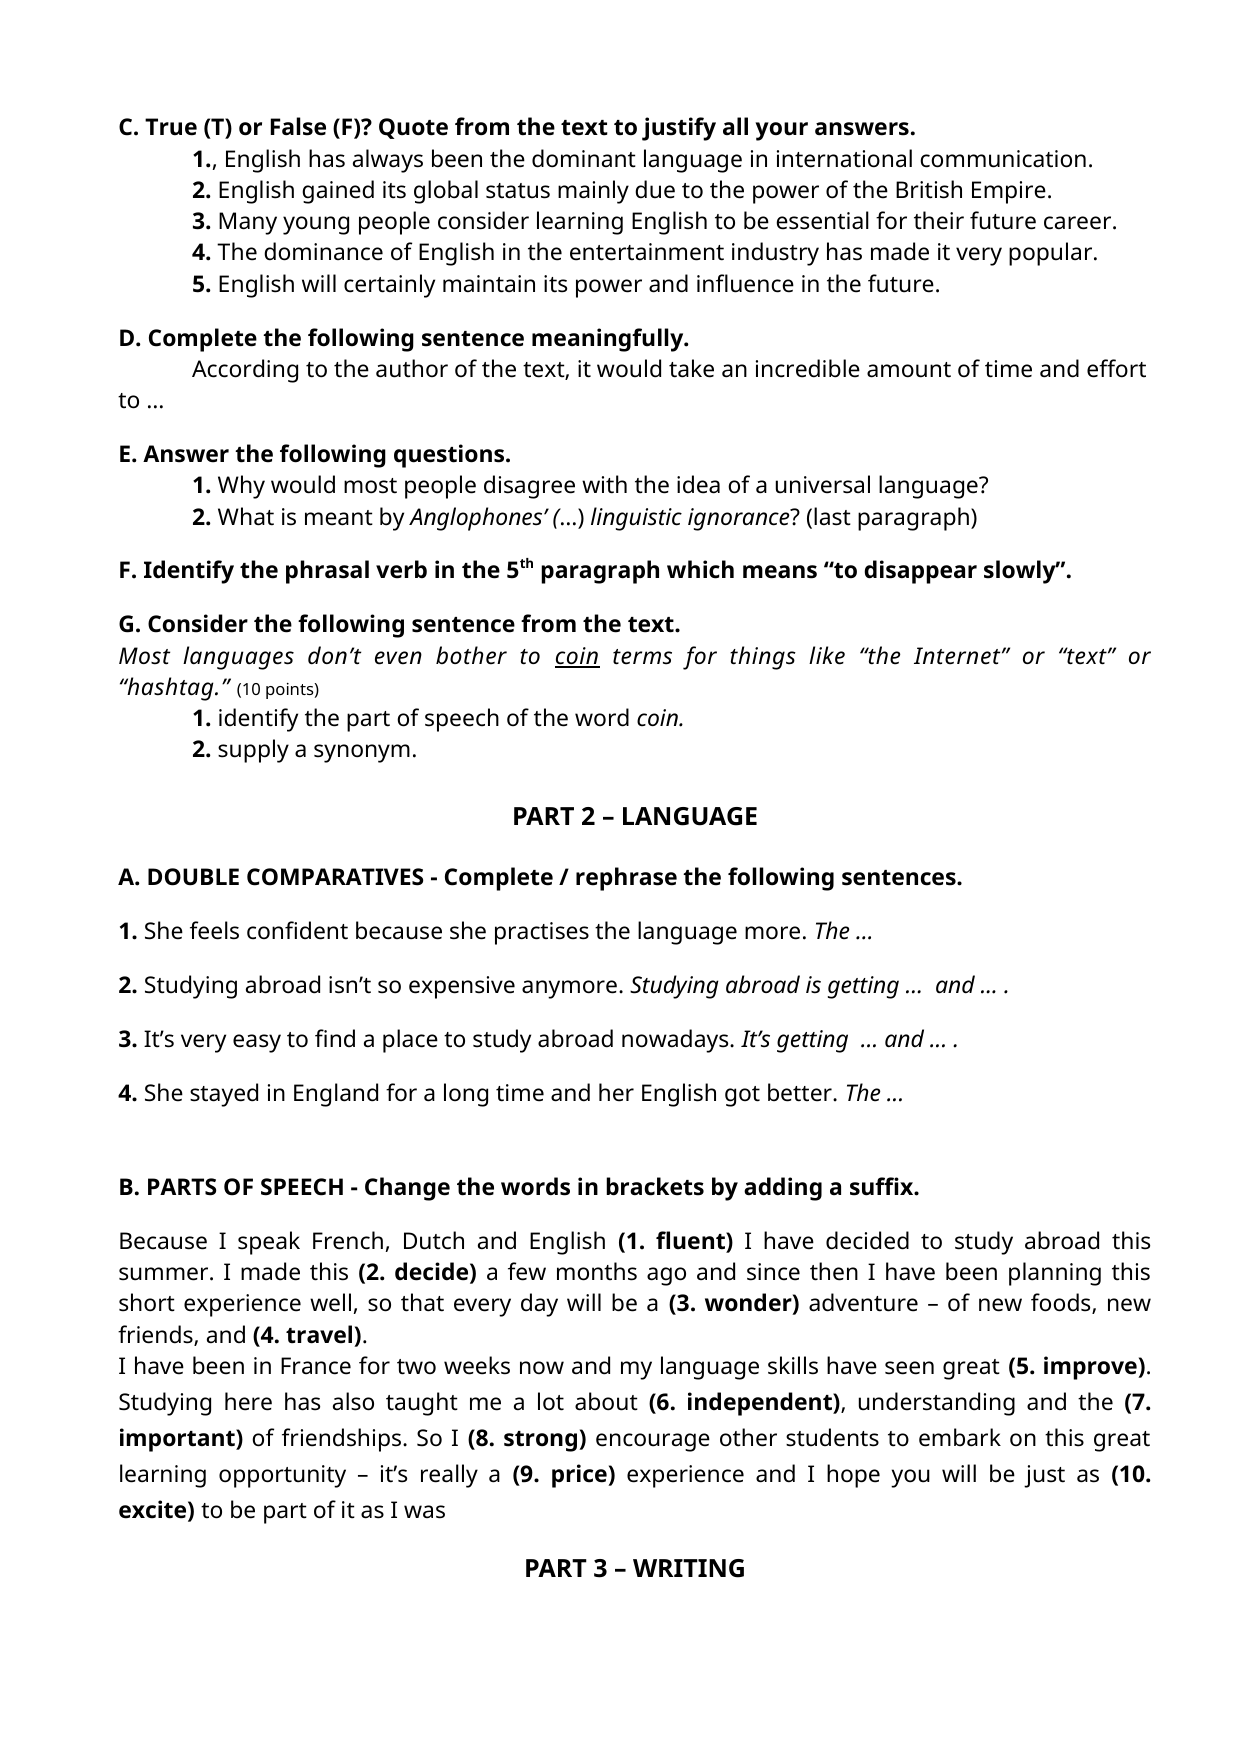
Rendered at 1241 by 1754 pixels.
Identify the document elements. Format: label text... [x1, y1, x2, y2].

text 2. English gained its global status mainly due to the power of the British Empire. [118, 174, 1152, 205]
text 1. identify the part of speech of the word coin. [118, 702, 1152, 733]
text PART 3 – WRITING [118, 1550, 1152, 1584]
text B. PARTS OF SPEECH - Change the words in brackets by adding a suffix. [118, 1171, 1152, 1202]
text F. Identify the phrasal verb in the 5th paragraph which means “to disappear slowly”. [118, 554, 1152, 586]
text Because I speak French, Dutch and English (1. fluent) I have decided to study abroad this summer. I made this (2. decide) a few months ago and since then I have been planning this short experience well, so that every day will be a (3. wonder) adventure – of new foods, new friends, and (4. travel). [118, 1225, 1152, 1350]
text 2. What is meant by Anglophones’ (…) linguistic ignorance? (last paragraph) [118, 501, 1152, 532]
text 2. Studying abroad isn’t so expensive anymore. Studying abroad is getting … and ... . [118, 969, 1152, 1000]
text 4. The dominance of English in the entertainment industry has made it very popular. [118, 236, 1152, 268]
text According to the author of the text, it would take an incredible amount of time and effort to … [118, 353, 1152, 415]
text A. DOUBLE COMPARATIVES - Complete / rephrase the following sentences. [118, 861, 1152, 892]
text 1., English has always been the dominant language in international communication. [192, 143, 1152, 174]
text C. True (T) or False (F)? Quote from the text to justify all your answers. [118, 111, 1152, 143]
text 3. It’s very easy to find a place to study abroad nowadays. It’s getting … and ... . [118, 1023, 1152, 1054]
text I have been in France for two weeks now and my language skills have seen great (5. improve). Studying here has also taught me a lot about (6. independent), understanding and the (7. important) of friendships. So I (8. strong) encourage other students to embark on this great learning opportunity – it’s really a (9. price) experience and I hope you will be just as (10. excite) to be part of it as I was [118, 1350, 1152, 1525]
text 4. She stayed in England for a long time and her English got better. The ... [118, 1077, 1152, 1108]
text 1. Why would most people disagree with the idea of a universal language? [118, 469, 1152, 501]
text 5. English will certainly maintain its power and influence in the future. [118, 268, 1152, 299]
text Most languages don’t even bother to coin terms for things like “the Internet” or “text” or “hashtag.” (10 points) [118, 640, 1152, 702]
text G. Consider the following sentence from the text. [118, 608, 1152, 640]
text 2. supply a synonym. [118, 733, 1152, 765]
text 3. Many young people consider learning English to be essential for their future career. [118, 205, 1152, 236]
text PART 2 – LANGUAGE [118, 799, 1152, 833]
text E. Answer the following questions. [118, 438, 1152, 469]
text D. Complete the following sentence meaningfully. [118, 322, 1152, 353]
text 1. She feels confident because she practises the language more. The … [118, 915, 1152, 946]
